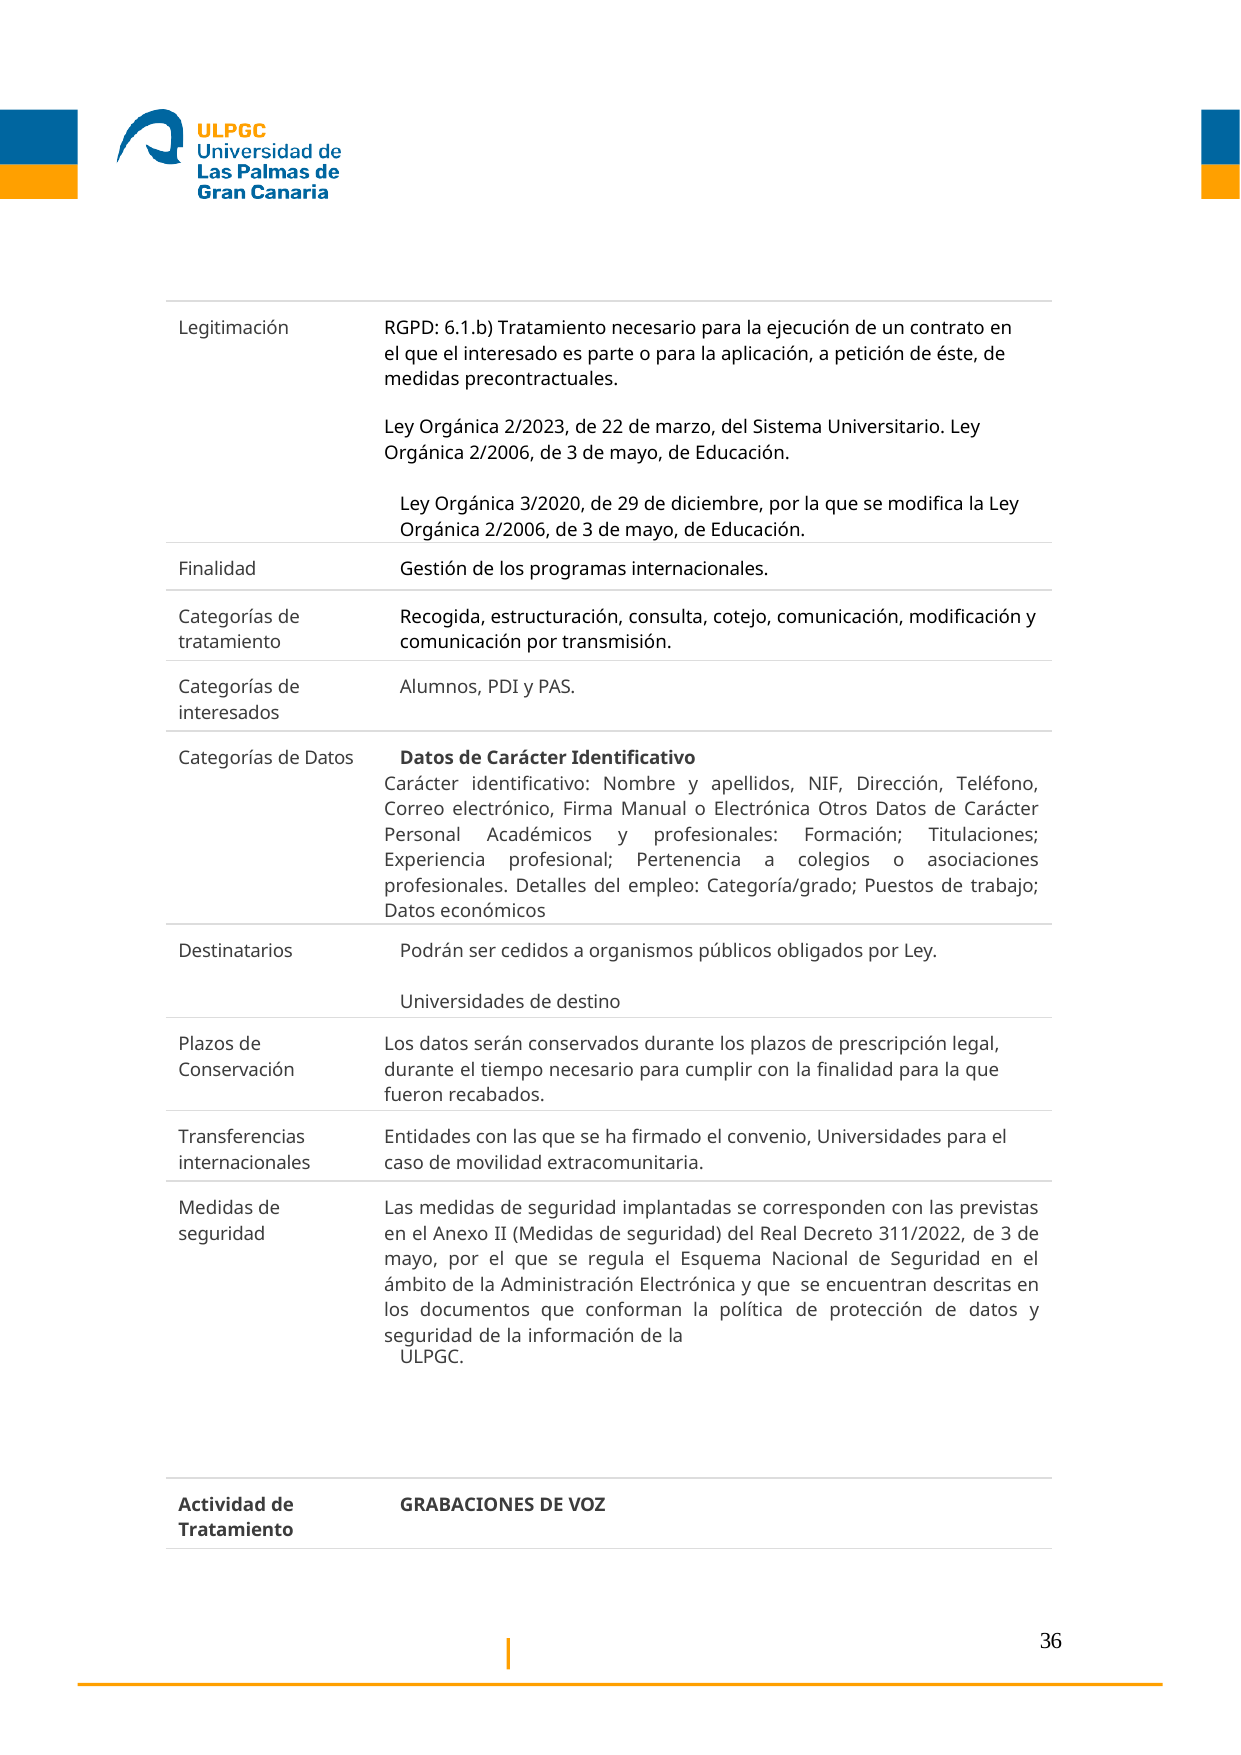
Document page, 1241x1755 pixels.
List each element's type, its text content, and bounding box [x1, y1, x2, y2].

table_cell Finalidad [166, 543, 384, 589]
table_cell Alumnos, PDI y PAS. [384, 661, 1052, 730]
table_cell Plazos de Conservación [166, 1018, 384, 1109]
table_cell Categorías de Datos [166, 732, 384, 923]
table_cell Categorías de interesados [166, 661, 384, 730]
table_cell Gestión de los programas internacionales. [384, 543, 1052, 589]
table_cell Las medidas de seguridad implantadas se corresponden con las previstas en el Anexo II (Medidas de seguridad) del Real Decreto 311/2022, de 3 de mayo, por el que se regula el Esquema Nacional de Seguridad en el ámbito de la Administración Electrónica y que se encuentran descritas en los documentos que conforman la política de protección de datos y seguridad de la información de la ULPGC. [384, 1182, 1052, 1368]
table_header RGPD: 6.1.b) Tratamiento necesario para la ejecución de un contrato en el que el interesado es parte o para la aplicación, a petición de éste, de medidas precontractuales. Ley Orgánica 2/2023, de 22 de marzo, del Sistema Universitario. Ley Orgánica 2/2006, de 3 de mayo, de Educación. Ley Orgánica 3/2020, de 29 de diciembre, por la que se modifica la Ley Orgánica 2/2006, de 3 de mayo, de Educación. [384, 302, 1052, 541]
table_cell Destinatarios [166, 925, 384, 1016]
table_cell Medidas de seguridad [166, 1182, 384, 1368]
table_cell Entidades con las que se ha firmado el convenio, Universidades para el caso de movilidad extracomunitaria. [384, 1111, 1052, 1180]
table_header GRABACIONES DE VOZ [365, 1479, 1052, 1548]
table_cell Transferencias internacionales [166, 1111, 384, 1180]
table_cell Podrán ser cedidos a organismos públicos obligados por Ley. Universidades de destino [384, 925, 1052, 1016]
table_cell Los datos serán conservados durante los plazos de prescripción legal, durante el tiempo necesario para cumplir con la finalidad para la que fueron recabados. [384, 1018, 1052, 1109]
table_header Actividad de Tratamiento [166, 1479, 365, 1548]
table_cell Recogida, estructuración, consulta, cotejo, comunicación, modificación y comunicación por transmisión. [384, 591, 1052, 660]
table_cell Categorías de tratamiento [166, 591, 384, 660]
table_header Legitimación [166, 302, 384, 541]
table_cell Datos de Carácter Identificativo Carácter identificativo: Nombre y apellidos, NIF, Dirección, Teléfono, Correo electrónico, Firma Manual o Electrónica Otros Datos de Carácter Personal Académicos y profesionales: Formación; Titulaciones; Experiencia profesional; Pertenencia a colegios o asociaciones profesionales. Detalles del empleo: Categoría/grado; Puestos de trabajo; Datos económicos [384, 732, 1052, 923]
